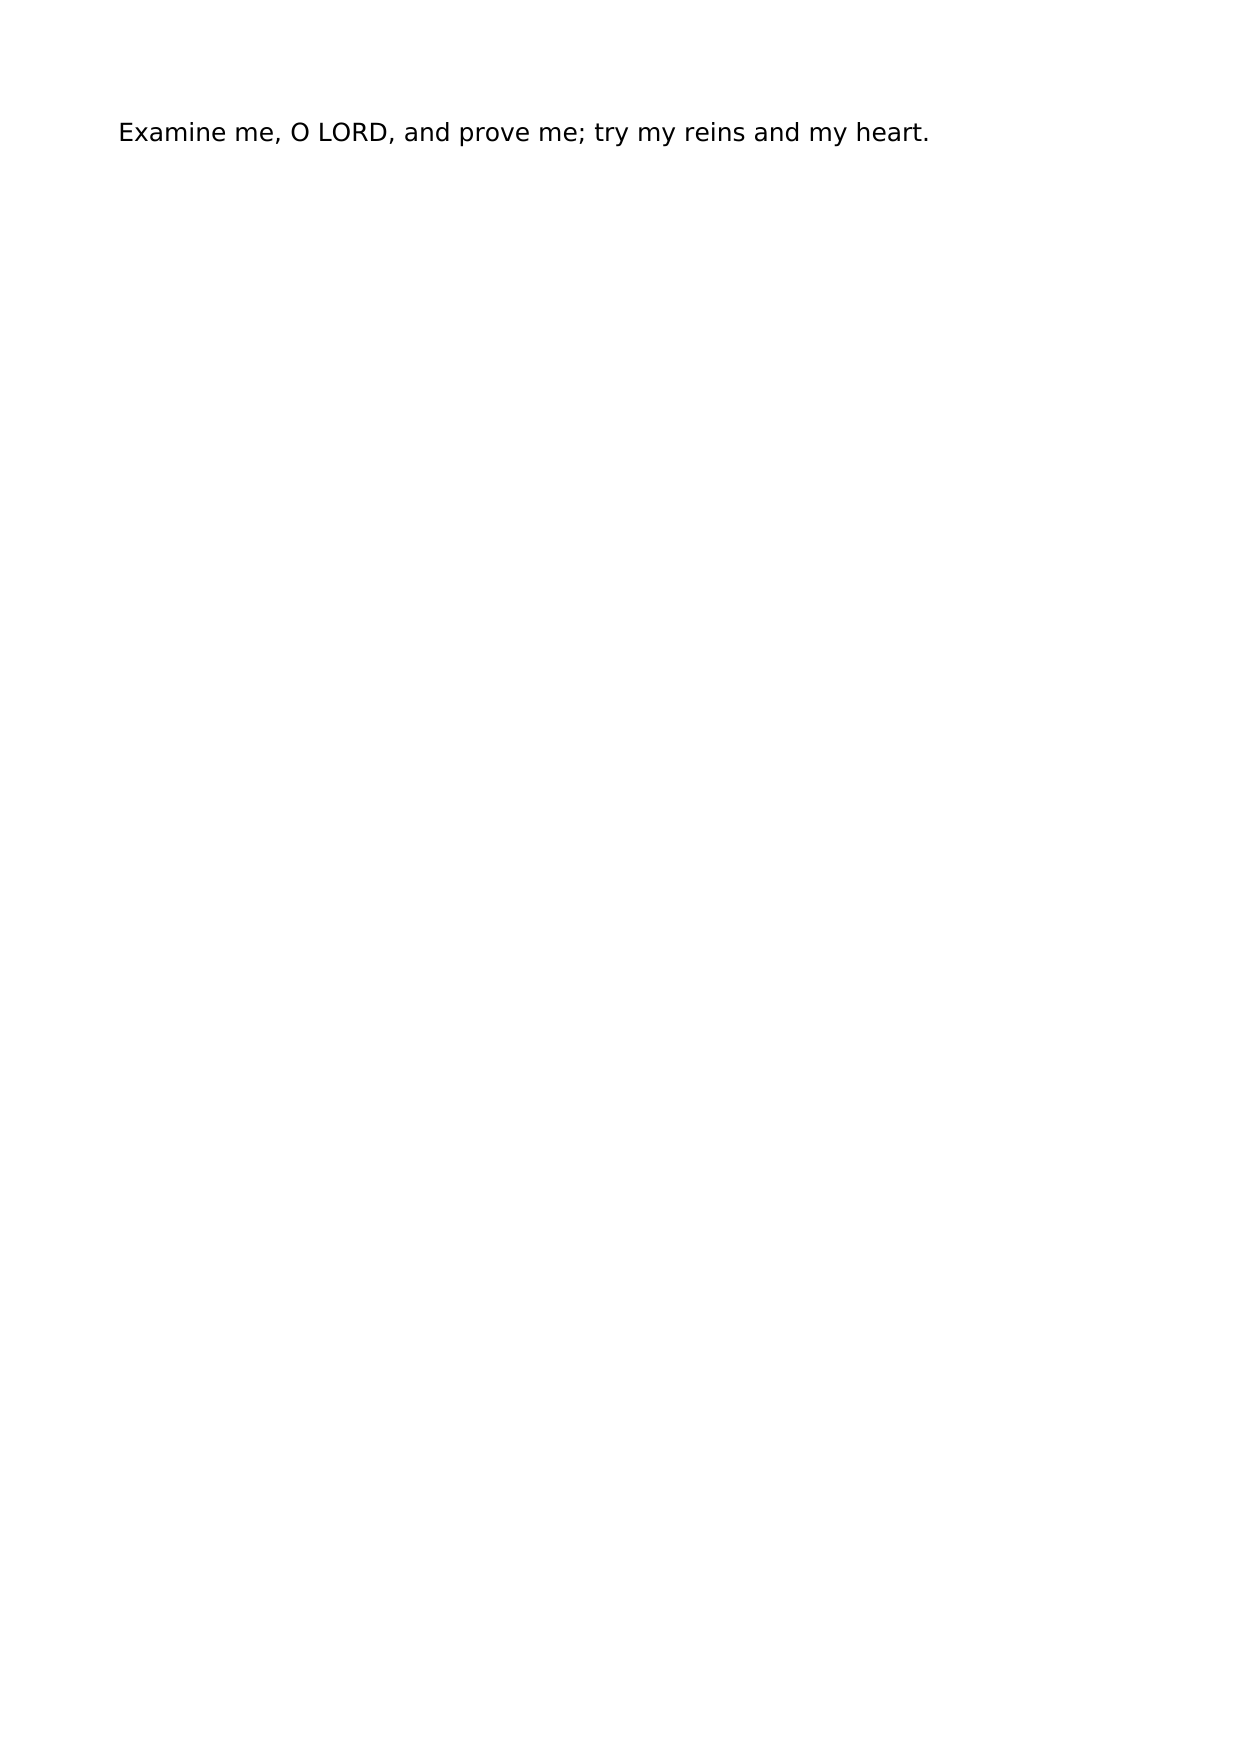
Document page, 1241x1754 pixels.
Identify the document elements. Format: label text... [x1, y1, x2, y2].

text Examine me, O LORD, and prove me; try my reins and my heart. [118, 118, 1122, 147]
